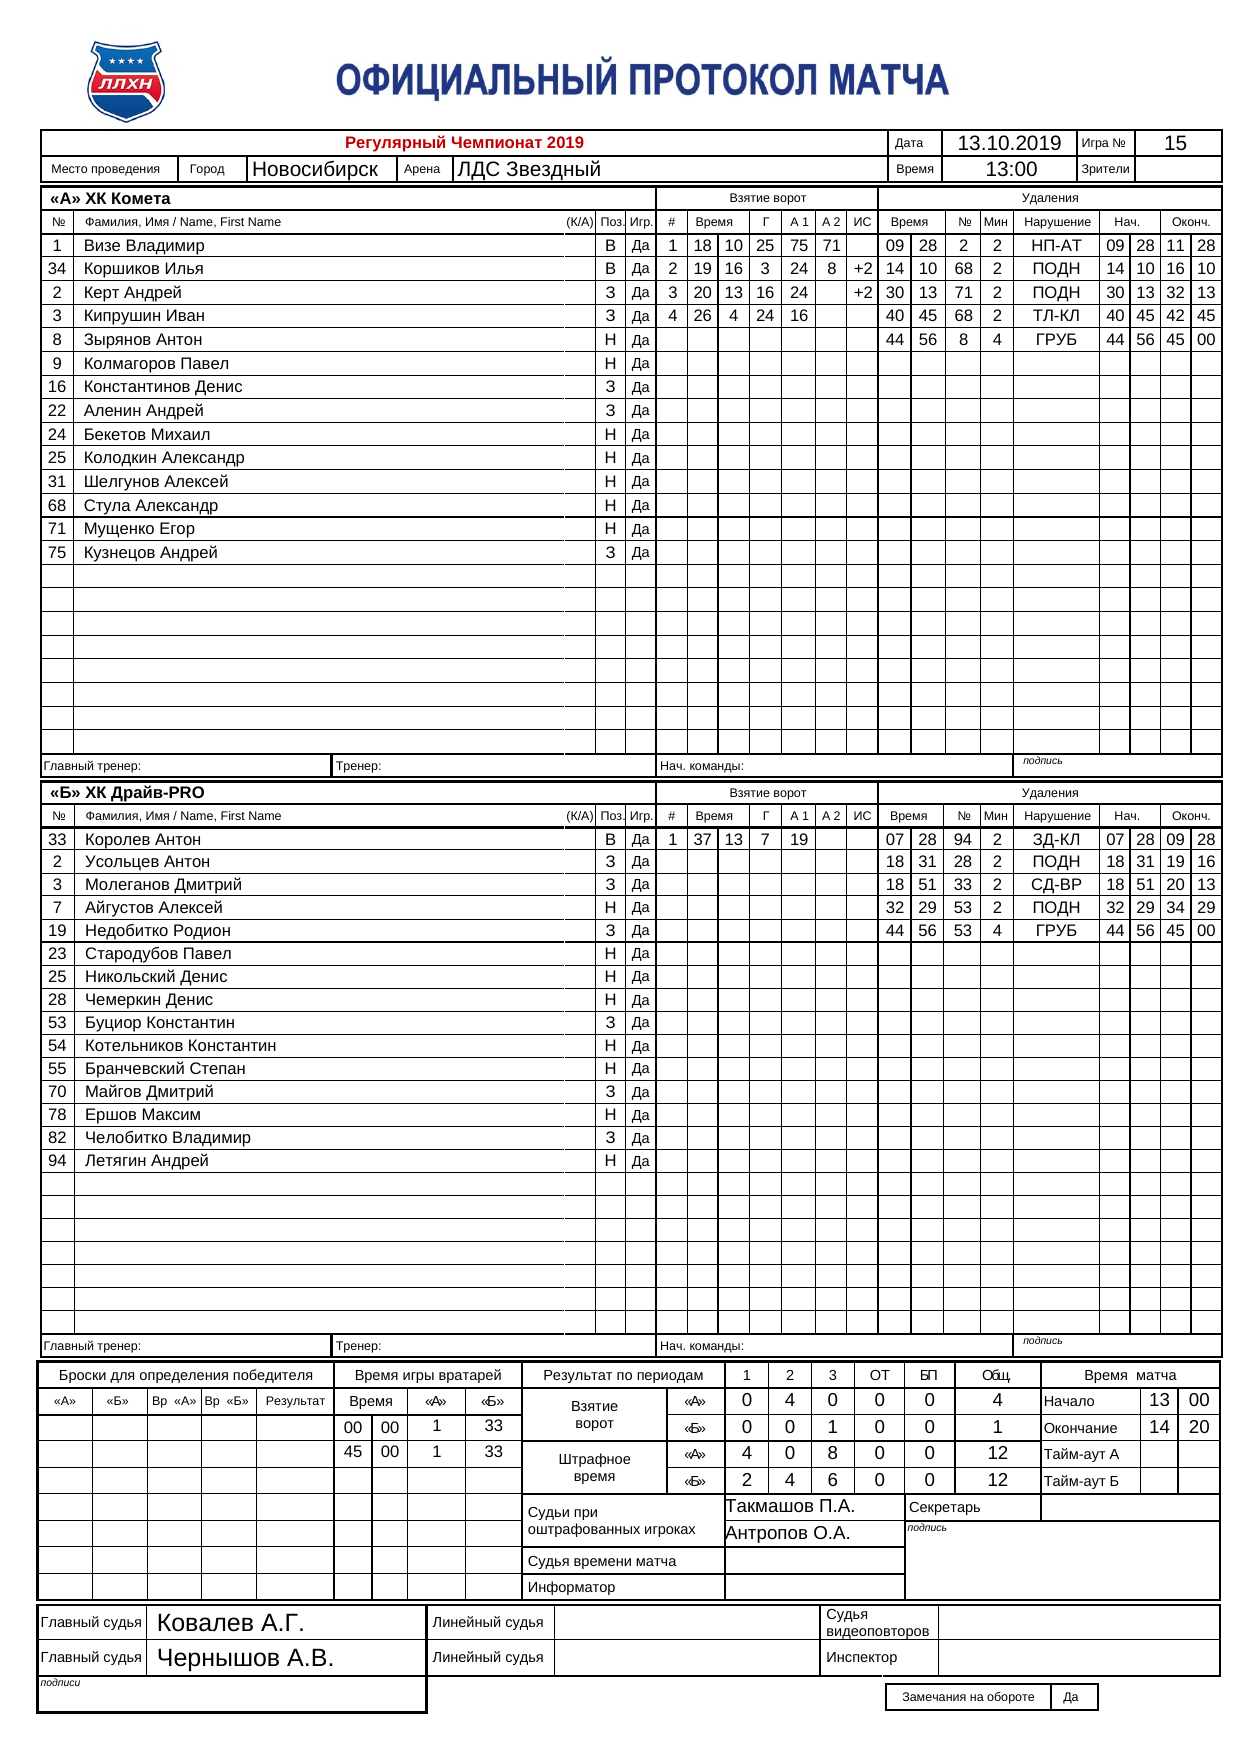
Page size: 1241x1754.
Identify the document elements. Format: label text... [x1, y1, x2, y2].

table_cell Оконч. [1161, 805, 1221, 826]
table_cell Н [596, 1058, 625, 1079]
table_cell Молеганов Дмитрий [75, 874, 564, 895]
table_cell Тайм-аут Б [1042, 1468, 1140, 1493]
table_cell [373, 1521, 407, 1546]
table_cell [944, 1288, 980, 1310]
table_cell [657, 518, 687, 540]
table_cell Фамилия, Имя / Name, First Name [75, 805, 565, 826]
table_cell [879, 1081, 910, 1103]
table_cell [626, 1311, 655, 1333]
table_cell Да [626, 352, 655, 374]
table_cell [1161, 518, 1190, 540]
table_cell [981, 612, 1013, 634]
table_cell [688, 376, 717, 398]
table_cell [1100, 683, 1129, 706]
table_cell 0 [905, 1468, 954, 1493]
table_cell [782, 1150, 815, 1172]
table_cell 00 [373, 1416, 407, 1440]
table_cell [912, 1035, 943, 1057]
table_cell 31 [912, 850, 943, 872]
table_cell [1179, 1441, 1219, 1467]
table_cell [816, 1288, 846, 1310]
table_cell [879, 399, 910, 422]
table_cell [1014, 730, 1099, 753]
table_cell [726, 1548, 904, 1573]
table_cell 2 [946, 235, 980, 256]
table_cell [944, 1035, 980, 1057]
table_cell [42, 1196, 74, 1218]
table_cell [1161, 470, 1190, 493]
table_cell 2 [42, 850, 74, 872]
table_cell Да [626, 470, 655, 493]
table_cell 56 [912, 328, 945, 351]
table_cell Арена [398, 157, 452, 181]
table_cell [981, 352, 1013, 374]
table_cell [879, 1058, 910, 1079]
table_cell 45 [1161, 328, 1190, 351]
table_cell [1131, 541, 1160, 564]
table_cell [719, 659, 749, 682]
table_cell [74, 683, 564, 706]
table_cell [1192, 1058, 1221, 1079]
table_cell «Б» [668, 1415, 724, 1440]
table_cell [816, 281, 846, 303]
table_cell [912, 943, 943, 964]
table_cell № [42, 211, 73, 233]
table_cell Никольский Денис [75, 966, 564, 987]
table_cell Секретарь [906, 1495, 1040, 1520]
table_cell [750, 1150, 781, 1172]
table_cell подпись [1014, 1335, 1221, 1356]
table_cell З [596, 1012, 625, 1033]
table_cell 55 [42, 1058, 74, 1079]
table_cell [944, 1196, 980, 1218]
table_cell [879, 1288, 910, 1310]
table_cell Город [179, 157, 246, 181]
table_cell [1100, 966, 1129, 987]
table_cell [847, 1196, 877, 1218]
table_cell [944, 1012, 980, 1033]
table_cell Главный судья [39, 1606, 146, 1639]
table_cell [1161, 541, 1190, 564]
table_cell [93, 1494, 147, 1520]
table_cell 07 [1100, 829, 1129, 849]
table_cell 2 [657, 257, 687, 280]
table_cell 29 [1192, 896, 1221, 918]
table_cell [750, 423, 781, 445]
table_cell [202, 1468, 256, 1493]
table_cell [565, 1012, 595, 1033]
table_cell [879, 1196, 910, 1218]
table_cell [1100, 518, 1129, 540]
table_cell [879, 1311, 910, 1333]
table_cell 56 [1131, 328, 1160, 351]
table_cell 18 [688, 235, 717, 256]
table_cell В [596, 829, 625, 849]
table_cell [688, 328, 717, 351]
table_cell [719, 541, 749, 564]
table_cell [93, 1416, 147, 1440]
table_cell 1 [956, 1415, 1040, 1440]
table_header Да [1052, 1685, 1097, 1709]
table_cell [750, 1242, 781, 1264]
table_cell 44 [1100, 328, 1129, 351]
table_cell [719, 1219, 749, 1241]
table_cell [626, 588, 655, 611]
table_cell [1161, 1035, 1190, 1057]
table_cell [946, 541, 980, 564]
table_cell [1131, 1081, 1160, 1103]
table_cell 10 [719, 235, 749, 256]
table_cell [816, 423, 846, 445]
table_cell [657, 1265, 687, 1287]
table_cell 25 [42, 966, 74, 987]
table_cell Шелгунов Алексей [74, 470, 564, 493]
table_cell [981, 494, 1013, 516]
table_cell 13 [1192, 281, 1221, 303]
table_cell [912, 376, 945, 398]
table_cell [1014, 423, 1099, 445]
table_cell Да [626, 541, 655, 564]
table_cell [782, 1288, 815, 1310]
table_cell 10 [1192, 257, 1221, 280]
table_cell [1100, 1288, 1129, 1310]
table_cell [750, 1012, 781, 1033]
table_cell Да [626, 943, 655, 964]
table_cell 9 [42, 352, 73, 374]
table_cell [1131, 1311, 1160, 1333]
table_cell Да [626, 446, 655, 469]
table_cell [39, 1574, 92, 1599]
table_cell Нарушение [1014, 211, 1099, 233]
table_cell 37 [688, 829, 717, 849]
table_cell Керт Андрей [74, 281, 564, 303]
table_cell [1161, 1288, 1190, 1310]
table_cell [1161, 683, 1190, 706]
table_cell [565, 328, 595, 351]
table_cell [657, 989, 687, 1011]
table_cell [565, 1081, 595, 1103]
table_cell [719, 1127, 749, 1149]
table_cell [946, 494, 980, 516]
table_cell [408, 1494, 465, 1520]
table_cell [912, 565, 945, 587]
table_cell [1161, 565, 1190, 587]
table_cell [1161, 1196, 1190, 1218]
table_cell [879, 352, 910, 374]
table_cell [847, 850, 877, 872]
table_header 13.10.2019 [943, 131, 1076, 155]
table_cell [688, 1012, 717, 1033]
table_cell [1131, 399, 1160, 422]
table_cell [565, 352, 595, 374]
table_cell [912, 683, 945, 706]
table_cell [816, 1012, 846, 1033]
table_cell [257, 1416, 333, 1440]
table_cell [750, 850, 781, 872]
table_cell Время [889, 157, 941, 181]
table_cell # [657, 211, 687, 233]
table_cell [596, 730, 625, 753]
table_cell [719, 920, 749, 941]
table_cell [1161, 1265, 1190, 1287]
table_cell [719, 966, 749, 987]
table_cell [1192, 1173, 1221, 1195]
table_cell [688, 541, 717, 564]
table_cell [981, 1081, 1013, 1103]
table_cell [688, 707, 717, 729]
table_cell [1014, 989, 1099, 1011]
table_cell [750, 636, 781, 658]
table_cell 44 [1100, 920, 1129, 941]
table_cell [1100, 352, 1129, 374]
table_cell [657, 541, 687, 564]
table_cell А 2 [816, 211, 846, 233]
table_cell 16 [719, 257, 749, 280]
table_cell 2 [981, 850, 1013, 872]
table_cell [1161, 494, 1190, 516]
table_cell [816, 683, 846, 706]
table_cell [750, 943, 781, 964]
table_cell 71 [946, 281, 980, 303]
table_cell «А» [668, 1442, 724, 1467]
table_cell А 1 [782, 211, 815, 233]
table_cell [1014, 1311, 1099, 1333]
table_cell [912, 1012, 943, 1033]
table_cell 32 [879, 896, 910, 918]
table_cell [1100, 1242, 1129, 1264]
table_cell [1161, 612, 1190, 634]
table_cell 20 [688, 281, 717, 303]
table_cell [1131, 1035, 1160, 1057]
table_cell 0 [905, 1415, 954, 1440]
table_cell [883, 1677, 1220, 1681]
table_cell 2 [42, 281, 73, 303]
table_cell 82 [42, 1127, 74, 1149]
table_header «Б» ХК Драйв-PRO [42, 783, 655, 803]
table_cell Да [626, 1104, 655, 1126]
table_cell Нач. [1100, 805, 1160, 826]
table_cell Инспектор [821, 1640, 938, 1675]
table_cell [939, 1606, 1219, 1639]
table_cell подписи [39, 1677, 425, 1711]
table_cell [257, 1494, 333, 1520]
table_cell Челобитко Владимир [75, 1127, 564, 1149]
table_cell [847, 1012, 877, 1033]
table_header Игра № [1078, 131, 1134, 155]
table_cell Мущенко Егор [74, 518, 564, 540]
table_cell 18 [1100, 874, 1129, 895]
table_cell Да [626, 518, 655, 540]
table_cell 31 [42, 470, 73, 493]
table_cell [816, 966, 846, 987]
table_cell [782, 850, 815, 872]
table_cell [782, 943, 815, 964]
table_cell [1192, 943, 1221, 964]
table_cell 2 [981, 896, 1013, 918]
table_cell [596, 683, 625, 706]
table_cell Н [596, 328, 625, 351]
table_cell [782, 446, 815, 469]
table_cell [657, 1058, 687, 1079]
table_cell [782, 1311, 815, 1333]
table_cell [565, 1196, 595, 1218]
table_cell [981, 1173, 1013, 1195]
table_cell [719, 1288, 749, 1310]
table_cell [1014, 1035, 1099, 1057]
table_cell [688, 1288, 717, 1310]
table_cell [750, 1265, 781, 1287]
table_cell [657, 1150, 687, 1172]
table_cell Да [626, 376, 655, 398]
table_cell [1131, 376, 1160, 398]
table_cell [688, 966, 717, 987]
table_cell [946, 612, 980, 634]
table_cell [1100, 1173, 1129, 1195]
table_cell [719, 1012, 749, 1033]
table_cell [719, 1081, 749, 1103]
table_cell Кипрушин Иван [74, 305, 564, 327]
table_cell Да [626, 1127, 655, 1149]
table_cell [719, 376, 749, 398]
table_cell [626, 683, 655, 706]
table_cell [719, 1265, 749, 1287]
table_cell [596, 1242, 625, 1264]
table_cell 44 [879, 920, 910, 941]
table_cell [782, 1012, 815, 1033]
table_cell [1014, 1265, 1099, 1287]
table_cell [688, 850, 717, 872]
table_cell 78 [42, 1104, 74, 1126]
table_cell [847, 874, 877, 895]
table_cell [981, 541, 1013, 564]
table_cell [946, 730, 980, 753]
table_cell [688, 494, 717, 516]
table_cell [565, 399, 595, 422]
table_cell 29 [912, 896, 943, 918]
table_header Регулярный Чемпионат 2019 [42, 131, 887, 155]
table_cell [74, 707, 564, 729]
table_cell Зрители [1078, 157, 1134, 181]
table_cell [944, 1058, 980, 1079]
table_cell [981, 470, 1013, 493]
table_cell Да [626, 423, 655, 445]
table_cell [565, 612, 595, 634]
table_cell 0 [726, 1415, 768, 1440]
table_cell 24 [42, 423, 73, 445]
table_cell [1100, 1104, 1129, 1126]
table_cell [879, 683, 910, 706]
table_cell [981, 1127, 1013, 1149]
table_header БП [905, 1363, 954, 1387]
table_cell [879, 989, 910, 1011]
table_cell [148, 1574, 201, 1599]
table_cell [750, 966, 781, 987]
table_cell [782, 1265, 815, 1287]
table_cell 24 [782, 257, 815, 280]
table_cell Линейный судья [428, 1640, 554, 1675]
table_cell [1100, 989, 1129, 1011]
table_cell [1161, 1219, 1190, 1241]
table_cell [565, 707, 595, 729]
table_cell [657, 612, 687, 634]
table_cell [657, 470, 687, 493]
table_cell [257, 1441, 333, 1467]
table_cell [1100, 612, 1129, 634]
table_cell [946, 446, 980, 469]
table_cell № [944, 805, 980, 826]
table_cell 13 [1141, 1389, 1177, 1413]
table_cell Мин [981, 211, 1013, 233]
table_cell [816, 1173, 846, 1195]
table_cell [750, 1311, 781, 1333]
table_cell [750, 1127, 781, 1149]
table_cell [847, 707, 877, 729]
table_cell 18 [879, 874, 910, 895]
table_cell Ершов Максим [75, 1104, 564, 1126]
table_cell [1131, 1242, 1160, 1264]
table_cell [657, 1242, 687, 1264]
table_cell [1131, 470, 1160, 493]
table_cell 29 [1131, 896, 1160, 918]
table_cell [688, 730, 717, 753]
table_cell [782, 920, 815, 941]
table_cell [847, 659, 877, 682]
table_cell [1161, 1058, 1190, 1079]
table_cell [879, 1265, 910, 1287]
table_cell [981, 446, 1013, 469]
table_cell [816, 896, 846, 918]
table_cell 4 [956, 1389, 1040, 1413]
table_cell [816, 399, 846, 422]
table_cell [750, 683, 781, 706]
table_cell Тайм-аут А [1042, 1441, 1140, 1467]
table_cell [1192, 1012, 1221, 1033]
table_cell 30 [879, 281, 910, 303]
table_cell 68 [946, 305, 980, 327]
table_cell [1131, 1288, 1160, 1310]
table_cell [1014, 659, 1099, 682]
table_cell 40 [1100, 305, 1129, 327]
table_cell [750, 920, 781, 941]
table_cell 28 [912, 829, 943, 849]
table_cell [879, 1173, 910, 1195]
table_cell Стародубов Павел [75, 943, 564, 964]
table_cell [565, 1150, 595, 1172]
table_cell [688, 470, 717, 493]
table_cell [912, 470, 945, 493]
table_cell 13:00 [943, 157, 1076, 181]
table_cell [847, 470, 877, 493]
table_cell [750, 1173, 781, 1195]
table_cell [148, 1547, 201, 1573]
table_cell [626, 730, 655, 753]
table_cell [782, 1196, 815, 1218]
table_cell Да [626, 305, 655, 327]
table_cell «Б» [668, 1468, 724, 1493]
table_cell 14 [1141, 1415, 1177, 1440]
table_cell [688, 683, 717, 706]
table_cell [816, 829, 846, 849]
table_cell Да [626, 1012, 655, 1033]
table_cell Нарушение [1014, 805, 1099, 826]
table_cell 75 [782, 235, 815, 256]
table_cell [335, 1468, 371, 1493]
table_cell [1131, 1012, 1160, 1033]
table_cell [782, 659, 815, 682]
table_cell 1 [408, 1416, 465, 1440]
table_cell Вр «Б» [202, 1389, 256, 1413]
table_cell [565, 989, 595, 1011]
table_cell [42, 565, 73, 587]
table_cell [202, 1547, 256, 1573]
table_cell [565, 896, 595, 918]
table_cell Майгов Дмитрий [75, 1081, 564, 1103]
table_cell Да [626, 235, 655, 256]
table_cell [1161, 588, 1190, 611]
table_cell [657, 1196, 687, 1218]
table_cell З [596, 1081, 625, 1103]
table_cell [750, 541, 781, 564]
table_cell 13 [1131, 281, 1160, 303]
table_cell З [596, 1127, 625, 1149]
table_cell [466, 1574, 521, 1599]
table_cell Нач. [1100, 211, 1160, 233]
table_cell [39, 1468, 92, 1493]
table_cell [1131, 1150, 1160, 1172]
table_cell [408, 1574, 465, 1599]
table_cell [1161, 1012, 1190, 1033]
table_cell [782, 1173, 815, 1195]
table_cell [1014, 612, 1099, 634]
table_cell Время [879, 805, 943, 826]
table_cell [42, 1173, 74, 1195]
table_cell Да [626, 1150, 655, 1172]
table_cell [42, 683, 73, 706]
table_cell [74, 659, 564, 682]
table_cell Да [626, 896, 655, 918]
table_cell 12 [956, 1442, 1040, 1467]
table_cell Колмагоров Павел [74, 352, 564, 374]
table_cell [981, 1150, 1013, 1172]
table_cell [39, 1521, 92, 1546]
table_cell [1161, 730, 1190, 753]
table_cell [657, 874, 687, 895]
table_cell подпись [1014, 755, 1221, 776]
table_cell 4 [726, 1442, 768, 1467]
table_cell [1141, 1468, 1177, 1493]
table_cell (К/А) [565, 211, 595, 233]
table_cell [946, 518, 980, 540]
table_cell 34 [42, 257, 73, 280]
table_cell [565, 281, 595, 303]
table_cell Усольцев Антон [75, 850, 564, 872]
table_cell 28 [1192, 235, 1221, 256]
table_cell [816, 352, 846, 374]
table_cell 19 [1161, 850, 1190, 872]
table_cell [688, 423, 717, 445]
table_cell [847, 1311, 877, 1333]
table_cell [626, 1173, 655, 1195]
table_cell 53 [944, 896, 980, 918]
table_cell [879, 518, 910, 540]
table_cell 0 [769, 1442, 811, 1467]
table_cell [1100, 1150, 1129, 1172]
table_cell [257, 1547, 333, 1573]
table_cell [1161, 399, 1190, 422]
table_cell [847, 1127, 877, 1149]
table_cell 23 [42, 943, 74, 964]
table_cell [719, 399, 749, 422]
table_cell [1131, 636, 1160, 658]
table_cell [688, 1196, 717, 1218]
table_cell 14 [1100, 257, 1129, 280]
table_cell [626, 1242, 655, 1264]
table_cell [1100, 1311, 1129, 1333]
table_cell Главный тренер: [42, 755, 330, 776]
table_cell [912, 730, 945, 753]
table_cell [408, 1468, 465, 1493]
table_cell [688, 989, 717, 1011]
table_cell [1192, 730, 1221, 753]
table_cell 1 [408, 1441, 465, 1467]
table_cell [912, 1127, 943, 1149]
table_cell [1131, 730, 1160, 753]
table_cell 68 [42, 494, 73, 516]
table_cell [1192, 1196, 1221, 1218]
table_cell [1131, 683, 1160, 706]
table_cell [719, 1311, 749, 1333]
table_cell [879, 1012, 910, 1033]
table_cell [816, 494, 846, 516]
table_cell [565, 683, 595, 706]
table_cell 54 [42, 1035, 74, 1057]
table_cell [565, 1104, 595, 1126]
table_cell 32 [1161, 281, 1190, 303]
table_cell [1192, 707, 1221, 729]
table_cell [1100, 1081, 1129, 1103]
table_cell [565, 850, 595, 872]
table_cell [1131, 612, 1160, 634]
table_cell [93, 1521, 147, 1546]
table_cell [719, 850, 749, 872]
table_cell [816, 874, 846, 895]
table_cell [1192, 565, 1221, 587]
table_cell [42, 636, 73, 658]
table_cell [847, 1081, 877, 1103]
table_cell [1014, 588, 1099, 611]
table_cell [750, 1196, 781, 1218]
table_cell [1100, 446, 1129, 469]
table_cell [626, 707, 655, 729]
table_cell [1131, 446, 1160, 469]
table_cell [657, 376, 687, 398]
table_cell НП-АТ [1014, 235, 1099, 256]
table_cell [596, 1173, 625, 1195]
table_cell Летягин Андрей [75, 1150, 564, 1172]
table_cell Н [596, 896, 625, 918]
table_cell [1100, 730, 1129, 753]
table_cell [1014, 494, 1099, 516]
table_cell 4 [981, 328, 1013, 351]
table_cell [75, 1173, 564, 1195]
table_cell [565, 376, 595, 398]
table_cell [1131, 494, 1160, 516]
table_cell Игр. [626, 805, 655, 826]
table_cell [1131, 989, 1160, 1011]
table_cell Фамилия, Имя / Name, First Name [74, 211, 565, 233]
table_cell [847, 328, 877, 351]
table_cell [657, 1035, 687, 1057]
table_header Замечания на обороте [887, 1685, 1050, 1709]
table_cell Да [626, 1081, 655, 1103]
table_cell [565, 1058, 595, 1079]
table_cell 00 [373, 1441, 407, 1467]
table_cell [981, 707, 1013, 729]
table_cell [879, 446, 910, 469]
table_cell [912, 1081, 943, 1103]
table_cell [750, 352, 781, 374]
table_cell № [42, 805, 74, 826]
table_cell [782, 565, 815, 587]
table_cell [750, 494, 781, 516]
table_cell 71 [42, 518, 73, 540]
table_cell [1131, 588, 1160, 611]
table_cell [782, 1104, 815, 1126]
table_cell Да [626, 494, 655, 516]
table_cell 19 [782, 829, 815, 849]
table_cell 31 [1131, 850, 1160, 872]
table_cell «А» [408, 1389, 465, 1413]
table_cell [1161, 423, 1190, 445]
table_cell Чемеркин Денис [75, 989, 564, 1011]
table_cell [1100, 1265, 1129, 1287]
table_cell [1161, 707, 1190, 729]
table_cell 2 [981, 281, 1013, 303]
table_cell [657, 1311, 687, 1333]
table_cell Поз. [596, 211, 625, 233]
table_cell [1192, 352, 1221, 374]
table_cell [782, 1242, 815, 1264]
table_cell [39, 1494, 92, 1520]
table_cell [74, 588, 564, 611]
table_cell [202, 1521, 256, 1546]
table_cell Г [750, 211, 781, 233]
table_cell [1014, 1219, 1099, 1241]
table_cell [688, 1150, 717, 1172]
table_cell [42, 612, 73, 634]
table_header Взятие ворот [657, 188, 877, 209]
table_cell [657, 636, 687, 658]
table_cell 33 [466, 1441, 521, 1467]
table_cell [981, 683, 1013, 706]
table_cell [912, 352, 945, 374]
table_cell 6 [812, 1468, 854, 1493]
table_cell [719, 612, 749, 634]
table_cell [816, 518, 846, 540]
table_cell [847, 305, 877, 327]
table_cell 8 [816, 257, 846, 280]
table_cell 7 [750, 829, 781, 849]
table_cell [148, 1416, 201, 1440]
table_cell 19 [42, 920, 74, 941]
table_cell З [596, 376, 625, 398]
table_cell [1161, 446, 1190, 469]
table_cell [847, 683, 877, 706]
table_cell 00 [1192, 920, 1221, 941]
table_cell [944, 1081, 980, 1103]
table_cell [565, 874, 595, 895]
table_cell [428, 1677, 882, 1711]
table_cell 3 [750, 257, 781, 280]
table_cell 56 [912, 920, 943, 941]
table_cell [202, 1416, 256, 1440]
table_cell 33 [42, 829, 74, 849]
table_cell [847, 920, 877, 941]
table_cell [688, 659, 717, 682]
table_cell [42, 1242, 74, 1264]
table_cell [565, 423, 595, 445]
table_cell [750, 1219, 781, 1241]
table_cell [596, 1196, 625, 1218]
table_cell 94 [42, 1150, 74, 1172]
table_cell [42, 588, 73, 611]
table_cell [912, 707, 945, 729]
table_cell [782, 328, 815, 351]
table_cell [657, 966, 687, 987]
table_cell [657, 494, 687, 516]
table_cell [657, 920, 687, 941]
table_cell [688, 943, 717, 964]
table_cell [688, 920, 717, 941]
table_cell [565, 966, 595, 987]
table_cell [75, 1196, 564, 1218]
table_cell Коршиков Илья [74, 257, 564, 280]
table_header Удаления [879, 783, 1221, 803]
table_cell [782, 518, 815, 540]
table_cell [981, 1196, 1013, 1218]
table_cell [847, 423, 877, 445]
table_cell Н [596, 446, 625, 469]
table_cell [719, 1104, 749, 1126]
table_cell [565, 518, 595, 540]
table_cell [466, 1547, 521, 1573]
table_cell [782, 376, 815, 398]
table_cell [816, 305, 846, 327]
table_cell 25 [42, 446, 73, 469]
table_cell 51 [1131, 874, 1160, 895]
table_cell [879, 588, 910, 611]
table_cell [596, 1219, 625, 1241]
table_cell [1161, 1311, 1190, 1333]
table_cell [879, 943, 910, 964]
table_cell 00 [1192, 328, 1221, 351]
table_cell [981, 1288, 1013, 1310]
table_cell ЛДС Звездный [454, 157, 887, 181]
table_cell [719, 1035, 749, 1057]
table_cell [657, 659, 687, 682]
table_cell [981, 518, 1013, 540]
table_cell [726, 1575, 904, 1599]
table_cell [782, 494, 815, 516]
table_cell ПОДН [1014, 281, 1099, 303]
table_cell [373, 1494, 407, 1520]
table_cell [879, 730, 910, 753]
table_header Время игры вратарей [335, 1363, 521, 1387]
table_cell [74, 730, 564, 753]
table_cell [719, 1173, 749, 1195]
table_cell [42, 1219, 74, 1241]
table_cell [847, 896, 877, 918]
table_cell СД-ВР [1014, 874, 1099, 895]
table_cell [879, 1150, 910, 1172]
table_cell [1161, 1104, 1190, 1126]
table_cell [565, 1288, 595, 1310]
table_cell [912, 1058, 943, 1079]
table_cell [1131, 1173, 1160, 1195]
table_header 3 [812, 1363, 854, 1387]
table_cell Да [626, 328, 655, 351]
table_cell [816, 328, 846, 351]
table_cell [1131, 565, 1160, 587]
table_cell [782, 874, 815, 895]
table_cell Антропов О.А. [726, 1521, 904, 1546]
table_cell [719, 470, 749, 493]
table_cell [981, 399, 1013, 422]
table_cell Чернышов А.В. [147, 1640, 425, 1675]
table_cell 8 [946, 328, 980, 351]
table_cell [335, 1574, 371, 1599]
table_cell [912, 1196, 943, 1218]
table_cell [944, 966, 980, 987]
table_cell Н [596, 1150, 625, 1172]
table_cell [782, 352, 815, 374]
table_cell [750, 730, 781, 753]
table_cell [148, 1468, 201, 1493]
table_cell Окончание [1042, 1415, 1140, 1440]
table_cell [42, 1311, 74, 1333]
table_cell [75, 1219, 564, 1241]
table_cell [879, 541, 910, 564]
table_cell [782, 966, 815, 987]
table_cell Время [688, 211, 749, 233]
table_header 1 [726, 1363, 768, 1387]
table_cell [657, 423, 687, 445]
table_cell [1192, 612, 1221, 634]
table_cell [657, 1012, 687, 1033]
table_cell [1014, 1173, 1099, 1195]
table_cell Н [596, 989, 625, 1011]
table_cell [688, 588, 717, 611]
table_cell [847, 1242, 877, 1264]
table_cell [565, 1219, 595, 1241]
table_cell 75 [42, 541, 73, 564]
table_cell [688, 399, 717, 422]
table_cell [565, 636, 595, 658]
table_cell 0 [855, 1415, 904, 1440]
table_cell 7 [42, 896, 74, 918]
table_cell [1014, 565, 1099, 587]
table_cell [719, 446, 749, 469]
table_cell [1014, 1150, 1099, 1172]
table_cell [688, 446, 717, 469]
table_cell 4 [769, 1468, 811, 1493]
table_cell [39, 1416, 92, 1440]
table_cell [1192, 423, 1221, 445]
table_cell [944, 1242, 980, 1264]
table_cell [74, 612, 564, 634]
table_cell [782, 423, 815, 445]
table_cell [944, 943, 980, 964]
table_cell [93, 1547, 147, 1573]
table_cell [1100, 376, 1129, 398]
table_cell [1192, 1150, 1221, 1172]
table_cell ЗД-КЛ [1014, 829, 1099, 849]
table_cell 13 [719, 281, 749, 303]
table_cell [565, 470, 595, 493]
table_cell [1042, 1495, 1219, 1520]
table_cell [719, 707, 749, 729]
table_cell 4 [657, 305, 687, 327]
table_cell 16 [750, 281, 781, 303]
table_cell 13 [1192, 874, 1221, 895]
table_cell [1100, 588, 1129, 611]
table_cell [688, 518, 717, 540]
table_cell [1192, 588, 1221, 611]
table_cell 2 [981, 235, 1013, 256]
table_cell «Б» [93, 1389, 147, 1413]
table_cell [847, 235, 877, 256]
table_cell [816, 1058, 846, 1079]
table_cell 45 [335, 1441, 371, 1467]
table_cell [750, 1035, 781, 1057]
table_cell [1131, 1104, 1160, 1126]
table_cell [1131, 1127, 1160, 1149]
table_cell [596, 659, 625, 682]
table_cell [657, 1219, 687, 1241]
table_cell [847, 1265, 877, 1287]
table_cell [1131, 943, 1160, 964]
table_cell [1179, 1468, 1219, 1493]
table_cell [565, 829, 595, 849]
table_cell ИС [847, 805, 877, 826]
table_cell [75, 1288, 564, 1310]
table_cell Линейный судья [428, 1606, 554, 1639]
table_cell [981, 1265, 1013, 1287]
table_cell [879, 659, 910, 682]
table_cell # [657, 805, 687, 826]
table_cell «А» [668, 1389, 724, 1413]
table_cell Бранчевский Степан [75, 1058, 564, 1079]
table_cell [1192, 1035, 1221, 1057]
table_cell [981, 1058, 1013, 1079]
table_cell [750, 874, 781, 895]
table_cell [782, 636, 815, 658]
table_cell Стула Александр [74, 494, 564, 516]
table_cell [719, 328, 749, 351]
table_cell [719, 565, 749, 587]
table_cell [75, 1311, 564, 1333]
table_cell [1131, 659, 1160, 682]
table_cell [782, 1058, 815, 1079]
table_cell [750, 1081, 781, 1103]
table_cell [1131, 1219, 1160, 1241]
table_cell Н [596, 494, 625, 516]
table_cell [912, 1104, 943, 1126]
table_cell 12 [956, 1468, 1040, 1493]
table_cell [657, 683, 687, 706]
table_cell [596, 565, 625, 587]
table_cell 30 [1100, 281, 1129, 303]
table_cell Да [626, 966, 655, 987]
table_cell [981, 1104, 1013, 1126]
table_cell [719, 588, 749, 611]
table_cell [596, 1311, 625, 1333]
table_cell [879, 1242, 910, 1264]
table_cell [1014, 636, 1099, 658]
table_cell [750, 470, 781, 493]
table_cell [1141, 1441, 1177, 1467]
table_cell 4 [769, 1389, 811, 1413]
table_cell [981, 636, 1013, 658]
table_cell Аленин Андрей [74, 399, 564, 422]
table_cell [596, 1288, 625, 1310]
table_cell [719, 683, 749, 706]
table_cell А 1 [782, 805, 815, 826]
table_cell [1161, 943, 1190, 964]
table_cell [879, 494, 910, 516]
table_cell 09 [1100, 235, 1129, 256]
table_cell [1014, 352, 1099, 374]
table_cell [1014, 1012, 1099, 1033]
table_cell [816, 376, 846, 398]
table_cell 20 [1161, 874, 1190, 895]
table_cell 18 [1100, 850, 1129, 872]
table_cell [816, 730, 846, 753]
table_cell [981, 376, 1013, 398]
table_cell [847, 352, 877, 374]
table_cell 4 [981, 920, 1013, 941]
table_cell [1014, 1196, 1099, 1218]
table_cell 10 [1131, 257, 1160, 280]
table_cell [257, 1468, 333, 1493]
table_cell [408, 1547, 465, 1573]
table_cell Мин [981, 805, 1013, 826]
table_cell [816, 588, 846, 611]
table_cell [1131, 1058, 1160, 1079]
table_cell [688, 1035, 717, 1057]
table_cell [1014, 683, 1099, 706]
table_cell Айгустов Алексей [75, 896, 564, 918]
table_cell [42, 707, 73, 729]
table_cell [688, 636, 717, 658]
table_cell [782, 470, 815, 493]
table_cell [750, 1288, 781, 1310]
table_cell [750, 1104, 781, 1126]
table_cell [75, 1242, 564, 1264]
table_cell 33 [466, 1416, 521, 1440]
table_cell 2 [981, 257, 1013, 280]
table_cell [782, 588, 815, 611]
table_cell Место проведения [42, 157, 177, 181]
table_cell [847, 588, 877, 611]
table_cell ГРУБ [1014, 328, 1099, 351]
table_cell [879, 1104, 910, 1126]
table_header Общ. [956, 1363, 1040, 1387]
table_cell Да [626, 850, 655, 872]
table_cell Королев Антон [75, 829, 564, 849]
table_cell [847, 1058, 877, 1079]
table_cell [912, 612, 945, 634]
table_cell [75, 1265, 564, 1287]
table_cell Да [626, 1058, 655, 1079]
table_cell [39, 1547, 92, 1573]
table_cell [944, 989, 980, 1011]
table_cell [42, 659, 73, 682]
table_cell [1192, 376, 1221, 398]
table_cell Г [750, 805, 781, 826]
table_cell [946, 659, 980, 682]
table_cell [946, 352, 980, 374]
table_cell [1014, 518, 1099, 540]
table_cell 0 [855, 1442, 904, 1467]
table_cell [816, 707, 846, 729]
table_cell 4 [719, 305, 749, 327]
table_header 2 [769, 1363, 811, 1387]
table_cell [688, 874, 717, 895]
table_cell [750, 896, 781, 918]
table_cell [596, 707, 625, 729]
table_cell [657, 328, 687, 351]
table_cell Буциор Константин [75, 1012, 564, 1033]
table_cell [1100, 565, 1129, 587]
table_cell [750, 612, 781, 634]
table_cell [565, 565, 595, 587]
table_cell [565, 1311, 595, 1333]
table_cell 1 [657, 829, 687, 849]
table_cell [657, 730, 687, 753]
table_cell 1 [42, 235, 73, 256]
table_cell [688, 1311, 717, 1333]
table_cell 28 [42, 989, 74, 1011]
table_cell 26 [688, 305, 717, 327]
table_cell 32 [1100, 896, 1129, 918]
table_cell [847, 1104, 877, 1126]
table_cell [257, 1521, 333, 1546]
table_cell [912, 1173, 943, 1195]
table_cell [688, 1219, 717, 1241]
table_cell [1100, 1058, 1129, 1079]
table_cell [847, 1288, 877, 1310]
table_cell Поз. [596, 805, 625, 826]
table_cell 34 [1161, 896, 1190, 918]
table_cell [847, 565, 877, 587]
table_cell 3 [42, 305, 73, 327]
table_cell [565, 1173, 595, 1195]
table_cell Да [626, 829, 655, 849]
table_cell 56 [1131, 920, 1160, 941]
table_cell [565, 943, 595, 964]
table_cell [750, 399, 781, 422]
table_cell [1192, 1242, 1221, 1264]
table_cell [565, 730, 595, 753]
table_cell [981, 1035, 1013, 1057]
table_cell 53 [42, 1012, 74, 1033]
table_cell [1131, 518, 1160, 540]
table_cell Время [879, 211, 945, 233]
table_cell [148, 1441, 201, 1467]
table_cell [847, 636, 877, 658]
table_cell Судья видеоповторов [821, 1606, 938, 1639]
table_cell [912, 659, 945, 682]
table_cell 28 [944, 850, 980, 872]
table_cell 94 [944, 829, 980, 849]
table_cell [750, 588, 781, 611]
table_cell Кузнецов Андрей [74, 541, 564, 564]
table_cell +2 [847, 257, 877, 280]
table_cell 0 [855, 1389, 904, 1413]
table_cell [782, 1219, 815, 1241]
table_cell № [946, 211, 980, 233]
table_cell Колодкин Александр [74, 446, 564, 469]
table_cell [879, 612, 910, 634]
table_cell [688, 1242, 717, 1264]
table_cell Недобитко Родион [75, 920, 564, 941]
table_cell [719, 352, 749, 374]
table_cell [373, 1574, 407, 1599]
table_cell [565, 659, 595, 682]
table_cell [1161, 989, 1190, 1011]
table_cell [373, 1468, 407, 1493]
table_cell Время [688, 805, 749, 826]
table_cell [816, 446, 846, 469]
table_cell [719, 874, 749, 895]
table_cell [981, 989, 1013, 1011]
table_cell [335, 1521, 371, 1546]
table_cell [626, 636, 655, 658]
table_cell [202, 1574, 256, 1599]
table_cell [847, 829, 877, 849]
table_cell 40 [879, 305, 910, 327]
table_cell Бекетов Михаил [74, 423, 564, 445]
table_cell [626, 612, 655, 634]
table_cell [847, 376, 877, 398]
table_cell [816, 1311, 846, 1333]
picture [5, 28, 1179, 129]
table_cell [1161, 1081, 1190, 1103]
table_cell [74, 636, 564, 658]
table_cell [981, 1219, 1013, 1241]
table_cell [565, 920, 595, 941]
table_cell [719, 636, 749, 658]
table_cell [1192, 1219, 1221, 1241]
table_cell [912, 518, 945, 540]
table_header 15 [1136, 131, 1221, 155]
table_cell [657, 707, 687, 729]
table_cell [1131, 423, 1160, 445]
table_cell (К/А) [565, 805, 595, 826]
table_header Время матча [1042, 1363, 1219, 1387]
table_cell 51 [912, 874, 943, 895]
table_cell [1161, 352, 1190, 374]
table_cell 45 [912, 305, 945, 327]
table_cell [981, 966, 1013, 987]
table_cell [555, 1606, 819, 1639]
table_cell [719, 1150, 749, 1172]
table_cell [944, 1173, 980, 1195]
table_cell [1100, 541, 1129, 564]
table_cell 3 [42, 874, 74, 895]
table_cell З [596, 399, 625, 422]
table_cell [565, 494, 595, 516]
table_cell [1014, 1242, 1099, 1264]
table_cell [596, 1265, 625, 1287]
table_cell [1100, 943, 1129, 964]
table_cell подпись [906, 1522, 1219, 1599]
table_cell [782, 612, 815, 634]
table_cell [555, 1640, 819, 1675]
table_cell [1014, 376, 1099, 398]
table_cell [657, 850, 687, 872]
table_cell [847, 446, 877, 469]
table_cell [1192, 494, 1221, 516]
table_cell [782, 707, 815, 729]
table_cell [939, 1640, 1219, 1675]
table_cell 16 [782, 305, 815, 327]
table_cell [1161, 1150, 1190, 1172]
table_cell [93, 1468, 147, 1493]
table_header Взятие ворот [657, 783, 877, 803]
table_cell [879, 1035, 910, 1057]
table_cell [944, 1127, 980, 1149]
table_cell [1100, 1127, 1129, 1149]
table_cell [816, 1265, 846, 1287]
table_cell [816, 565, 846, 587]
table_cell [946, 399, 980, 422]
table_cell [565, 1035, 595, 1057]
table_cell [879, 565, 910, 587]
table_cell [1014, 446, 1099, 469]
table_cell Да [626, 874, 655, 895]
table_cell [847, 612, 877, 634]
table_cell [1100, 1196, 1129, 1218]
table_cell [912, 966, 943, 987]
table_cell 22 [42, 399, 73, 422]
table_cell [1100, 1219, 1129, 1241]
table_cell [565, 446, 595, 469]
table_cell [816, 1127, 846, 1149]
table_cell [657, 446, 687, 469]
table_cell [816, 636, 846, 658]
table_cell 00 [335, 1416, 371, 1440]
table_cell [912, 423, 945, 445]
table_cell [1100, 470, 1129, 493]
table_cell [847, 541, 877, 564]
table_cell 13 [912, 281, 945, 303]
table_cell [719, 423, 749, 445]
table_cell 2 [726, 1468, 768, 1493]
table_cell [879, 636, 910, 658]
table_cell [946, 588, 980, 611]
table_cell [42, 1288, 74, 1310]
table_cell [657, 565, 687, 587]
table_cell [39, 1441, 92, 1467]
table_cell Да [626, 257, 655, 280]
table_cell [1100, 399, 1129, 422]
table_cell Зырянов Антон [74, 328, 564, 351]
table_cell [719, 943, 749, 964]
table_cell 45 [1131, 305, 1160, 327]
table_cell [626, 1219, 655, 1241]
table_cell З [596, 850, 625, 872]
table_cell [879, 423, 910, 445]
table_cell [750, 989, 781, 1011]
table_cell 14 [879, 257, 910, 280]
table_cell [946, 376, 980, 398]
table_cell [1100, 636, 1129, 658]
table_cell 2 [981, 874, 1013, 895]
table_cell [782, 399, 815, 422]
table_cell [782, 896, 815, 918]
table_cell [981, 1311, 1013, 1333]
table_cell [657, 896, 687, 918]
table_cell [944, 1265, 980, 1287]
table_cell [750, 446, 781, 469]
table_cell [1100, 659, 1129, 682]
table_cell 2 [981, 829, 1013, 849]
table_cell [912, 1311, 943, 1333]
table_cell ИС [847, 211, 877, 233]
table_cell 0 [726, 1389, 768, 1413]
table_cell [657, 1173, 687, 1195]
table_cell 53 [944, 920, 980, 941]
table_cell [1192, 1104, 1221, 1126]
table_cell [626, 1288, 655, 1310]
table_cell [719, 1058, 749, 1079]
table_cell Н [596, 1104, 625, 1126]
table_cell 0 [812, 1389, 854, 1413]
table_cell 16 [1161, 257, 1190, 280]
table_cell 24 [750, 305, 781, 327]
table_cell 10 [912, 257, 945, 280]
table_cell 07 [879, 829, 910, 849]
table_cell [1192, 1311, 1221, 1333]
table_cell [688, 612, 717, 634]
table_cell В [596, 235, 625, 256]
table_cell З [596, 305, 625, 327]
table_cell 8 [812, 1442, 854, 1467]
table_cell [257, 1574, 333, 1599]
table_cell [719, 989, 749, 1011]
table_cell Н [596, 423, 625, 445]
table_cell [879, 470, 910, 493]
table_cell [1014, 541, 1099, 564]
table_cell Судья времени матча [523, 1548, 724, 1573]
table_cell А 2 [816, 805, 846, 826]
table_cell [1161, 659, 1190, 682]
table_cell Н [596, 518, 625, 540]
table_cell [912, 989, 943, 1011]
table_header ОТ [855, 1363, 904, 1387]
table_cell [657, 1288, 687, 1310]
table_cell [657, 399, 687, 422]
table_cell Ковалев А.Г. [147, 1606, 425, 1639]
table_cell [688, 1173, 717, 1195]
table_cell [719, 494, 749, 516]
table_cell 28 [912, 235, 945, 256]
table_cell [847, 943, 877, 964]
table_cell [816, 943, 846, 964]
table_cell [981, 943, 1013, 964]
table_cell 1 [812, 1415, 854, 1440]
table_cell [565, 305, 595, 327]
table_cell [1014, 399, 1099, 422]
table_cell [912, 1219, 943, 1241]
table_cell [782, 1127, 815, 1149]
table_cell [816, 920, 846, 941]
table_cell [657, 943, 687, 964]
table_cell [879, 707, 910, 729]
table_cell [1100, 1035, 1129, 1057]
table_cell [565, 1265, 595, 1287]
table_cell [657, 1104, 687, 1126]
table_cell [202, 1441, 256, 1467]
table_cell [1136, 157, 1221, 181]
table_cell [657, 588, 687, 611]
table_cell [93, 1574, 147, 1599]
table_cell 2 [981, 305, 1013, 327]
table_cell [596, 636, 625, 658]
table_cell З [596, 541, 625, 564]
table_cell 45 [1192, 305, 1221, 327]
table_cell 68 [946, 257, 980, 280]
table_cell [202, 1494, 256, 1520]
table_cell [847, 966, 877, 987]
table_cell [1131, 707, 1160, 729]
table_cell [750, 328, 781, 351]
table_cell [816, 1081, 846, 1103]
table_cell [466, 1468, 521, 1493]
table_cell [816, 989, 846, 1011]
table_cell [1192, 989, 1221, 1011]
table_cell [847, 1173, 877, 1195]
table_cell [335, 1494, 371, 1520]
table_cell [373, 1547, 407, 1573]
table_cell [847, 1035, 877, 1057]
table_cell [816, 1104, 846, 1126]
table_cell Такмашов П.А. [726, 1495, 904, 1520]
table_cell [657, 1127, 687, 1149]
table_cell [912, 1150, 943, 1172]
table_cell [1192, 1265, 1221, 1287]
table_cell 0 [855, 1468, 904, 1493]
table_cell [981, 423, 1013, 445]
table_cell [946, 565, 980, 587]
table_cell [596, 612, 625, 634]
table_cell [750, 659, 781, 682]
table_cell Взятие ворот [523, 1389, 666, 1440]
table_cell [981, 1242, 1013, 1264]
table_cell 70 [42, 1081, 74, 1103]
table_cell [1014, 1058, 1099, 1079]
table_cell [1014, 943, 1099, 964]
table_cell 20 [1179, 1415, 1219, 1440]
table_cell Н [596, 470, 625, 493]
table_cell [847, 494, 877, 516]
table_cell [750, 376, 781, 398]
table_cell 18 [879, 850, 910, 872]
table_cell 0 [905, 1389, 954, 1413]
table_cell Котельников Константин [75, 1035, 564, 1057]
table_cell [466, 1521, 521, 1546]
table_cell [1192, 470, 1221, 493]
table_cell Тренер: [333, 1335, 655, 1356]
table_cell [847, 1150, 877, 1172]
table_cell [946, 470, 980, 493]
table_cell [1192, 518, 1221, 540]
table_cell [565, 541, 595, 564]
table_cell [782, 1035, 815, 1057]
table_cell [719, 518, 749, 540]
table_cell «Б » [466, 1389, 521, 1413]
table_cell [912, 1265, 943, 1287]
table_cell [879, 376, 910, 398]
table_cell ПОДН [1014, 257, 1099, 280]
table_cell [750, 565, 781, 587]
table_cell Вр «А» [148, 1389, 201, 1413]
table_cell [1161, 1127, 1190, 1149]
table_cell [1192, 1288, 1221, 1310]
table_cell [1192, 1127, 1221, 1149]
table_cell [565, 235, 595, 256]
table_cell [816, 470, 846, 493]
table_cell [1131, 1265, 1160, 1287]
table_cell [1014, 1104, 1099, 1126]
table_cell [657, 1081, 687, 1103]
table_cell Да [626, 989, 655, 1011]
table_cell 45 [1161, 920, 1190, 941]
table_cell [944, 1219, 980, 1241]
table_cell [847, 518, 877, 540]
table_cell Н [596, 943, 625, 964]
table_cell [816, 1196, 846, 1218]
table_cell Нач. команды: [657, 755, 1012, 776]
table_cell [946, 683, 980, 706]
table_cell [1131, 1196, 1160, 1218]
table_cell [42, 1265, 74, 1287]
table_cell [466, 1494, 521, 1520]
table_cell [946, 636, 980, 658]
table_cell [816, 1150, 846, 1172]
table_cell [944, 1150, 980, 1172]
table_cell [565, 257, 595, 280]
table_cell ПОДН [1014, 896, 1099, 918]
table_cell [782, 989, 815, 1011]
table_cell Результат [257, 1389, 333, 1413]
table_cell [981, 565, 1013, 587]
table_cell [816, 612, 846, 634]
table_cell 11 [1161, 235, 1190, 256]
table_cell [847, 730, 877, 753]
table_cell [1192, 541, 1221, 564]
table_cell [1100, 423, 1129, 445]
table_cell [1099, 1682, 1220, 1711]
table_cell [981, 588, 1013, 611]
table_cell [688, 1127, 717, 1149]
table_cell [74, 565, 564, 587]
table_cell [1192, 659, 1221, 682]
table_cell [847, 989, 877, 1011]
table_cell [782, 541, 815, 564]
table_cell [688, 1058, 717, 1079]
table_cell [1014, 470, 1099, 493]
table_header Удаления [879, 188, 1221, 209]
table_cell [626, 1196, 655, 1218]
table_cell [1161, 1173, 1190, 1195]
table_cell [912, 588, 945, 611]
table_cell [1161, 1242, 1190, 1264]
table_cell [1192, 966, 1221, 987]
table_cell 09 [879, 235, 910, 256]
table_cell [42, 730, 73, 753]
table_cell [944, 1104, 980, 1126]
table_cell [688, 1104, 717, 1126]
table_cell 44 [879, 328, 910, 351]
table_cell [148, 1521, 201, 1546]
table_cell [1100, 1012, 1129, 1033]
table_cell [1131, 966, 1160, 987]
table_cell [912, 541, 945, 564]
table_cell [912, 1242, 943, 1264]
table_cell Штрафное время [523, 1442, 666, 1493]
table_cell 8 [42, 328, 73, 351]
table_cell [1192, 399, 1221, 422]
table_cell [626, 565, 655, 587]
table_cell ПОДН [1014, 850, 1099, 872]
table_cell Новосибирск [248, 157, 396, 181]
table_cell [408, 1521, 465, 1546]
table_cell «А» [39, 1389, 92, 1413]
table_cell [879, 966, 910, 987]
table_cell [148, 1494, 201, 1520]
table_cell [847, 1219, 877, 1241]
table_cell [946, 423, 980, 445]
table_cell Н [596, 352, 625, 374]
table_cell 71 [816, 235, 846, 256]
table_cell [1100, 494, 1129, 516]
table_cell 28 [1131, 829, 1160, 849]
table_cell [688, 1081, 717, 1103]
table_cell [1192, 1081, 1221, 1103]
table_cell [1014, 966, 1099, 987]
table_cell 09 [1161, 829, 1190, 849]
table_cell [912, 1288, 943, 1310]
table_cell [1014, 1288, 1099, 1310]
table_cell [1161, 376, 1190, 398]
table_cell [816, 1035, 846, 1057]
table_cell Время [335, 1389, 407, 1413]
table_cell [93, 1441, 147, 1467]
table_cell [750, 518, 781, 540]
table_cell З [596, 920, 625, 941]
table_cell 42 [1161, 305, 1190, 327]
table_cell 28 [1192, 829, 1221, 849]
table_cell [1100, 707, 1129, 729]
table_cell 0 [905, 1442, 954, 1467]
table_cell В [596, 257, 625, 280]
table_header Броски для определения победителя [39, 1363, 333, 1387]
table_cell Н [596, 1035, 625, 1057]
table_cell [816, 1242, 846, 1264]
table_cell [1131, 352, 1160, 374]
table_cell 00 [1179, 1389, 1219, 1413]
table_cell ГРУБ [1014, 920, 1099, 941]
table_cell [1161, 966, 1190, 987]
table_cell Игр. [626, 211, 655, 233]
table_cell Константинов Денис [74, 376, 564, 398]
table_cell 3 [657, 281, 687, 303]
table_cell [1014, 1127, 1099, 1149]
table_cell Главный судья [39, 1640, 146, 1675]
table_cell [912, 399, 945, 422]
table_cell [688, 1265, 717, 1287]
table_cell 19 [688, 257, 717, 280]
table_cell Судьи при оштрафованных игроках [523, 1495, 724, 1546]
table_cell [981, 659, 1013, 682]
table_cell [1161, 636, 1190, 658]
table_cell [879, 1127, 910, 1149]
table_cell [816, 850, 846, 872]
table_cell [1014, 707, 1099, 729]
table_cell [626, 1265, 655, 1287]
table_cell Начало [1042, 1389, 1140, 1413]
table_cell [750, 707, 781, 729]
table_cell [688, 896, 717, 918]
table_cell [782, 730, 815, 753]
table_cell 28 [1131, 235, 1160, 256]
table_cell Нач. команды: [657, 1335, 1012, 1356]
table_cell Оконч. [1161, 211, 1221, 233]
table_cell З [596, 874, 625, 895]
table_cell ТЛ-КЛ [1014, 305, 1099, 327]
table_cell 25 [750, 235, 781, 256]
table_cell [626, 659, 655, 682]
table_cell [1192, 446, 1221, 469]
table_cell [688, 565, 717, 587]
table_header Результат по периодам [523, 1363, 724, 1387]
table_cell [565, 1242, 595, 1264]
table_cell [782, 1081, 815, 1103]
table_cell Тренер: [333, 755, 655, 776]
table_cell [719, 1196, 749, 1218]
table_cell [847, 399, 877, 422]
table_cell [1192, 636, 1221, 658]
table_cell [816, 541, 846, 564]
table_cell Да [626, 1035, 655, 1057]
table_cell Визе Владимир [74, 235, 564, 256]
table_cell Да [626, 920, 655, 941]
table_cell [981, 730, 1013, 753]
table_cell Да [626, 281, 655, 303]
table_cell +2 [847, 281, 877, 303]
table_cell 24 [782, 281, 815, 303]
table_cell [1192, 683, 1221, 706]
table_cell [912, 636, 945, 658]
table_cell [946, 707, 980, 729]
table_cell [879, 1219, 910, 1241]
table_cell Информатор [523, 1575, 724, 1599]
table_cell 33 [944, 874, 980, 895]
table_cell [944, 1311, 980, 1333]
table_cell [719, 1242, 749, 1264]
table_cell [688, 352, 717, 374]
table_cell [912, 446, 945, 469]
table_cell [912, 494, 945, 516]
table_cell Да [626, 399, 655, 422]
table_cell [657, 352, 687, 374]
table_cell [1014, 1081, 1099, 1103]
table_cell [565, 1127, 595, 1149]
table_cell 0 [769, 1415, 811, 1440]
table_cell [816, 659, 846, 682]
table_cell [719, 896, 749, 918]
table_cell [750, 1058, 781, 1079]
table_cell [565, 588, 595, 611]
table_cell [335, 1547, 371, 1573]
table_cell 1 [657, 235, 687, 256]
table_cell [981, 1012, 1013, 1033]
table_cell [782, 683, 815, 706]
table_header Дата [889, 131, 941, 155]
table_cell 13 [719, 829, 749, 849]
table_cell З [596, 281, 625, 303]
table_cell [596, 588, 625, 611]
table_cell Главный тренер: [42, 1335, 330, 1356]
table_cell 16 [1192, 850, 1221, 872]
table_cell [816, 1219, 846, 1241]
table_cell Н [596, 966, 625, 987]
table_header «А» ХК Комета [42, 188, 655, 209]
table_cell [719, 730, 749, 753]
table_cell 16 [42, 376, 73, 398]
